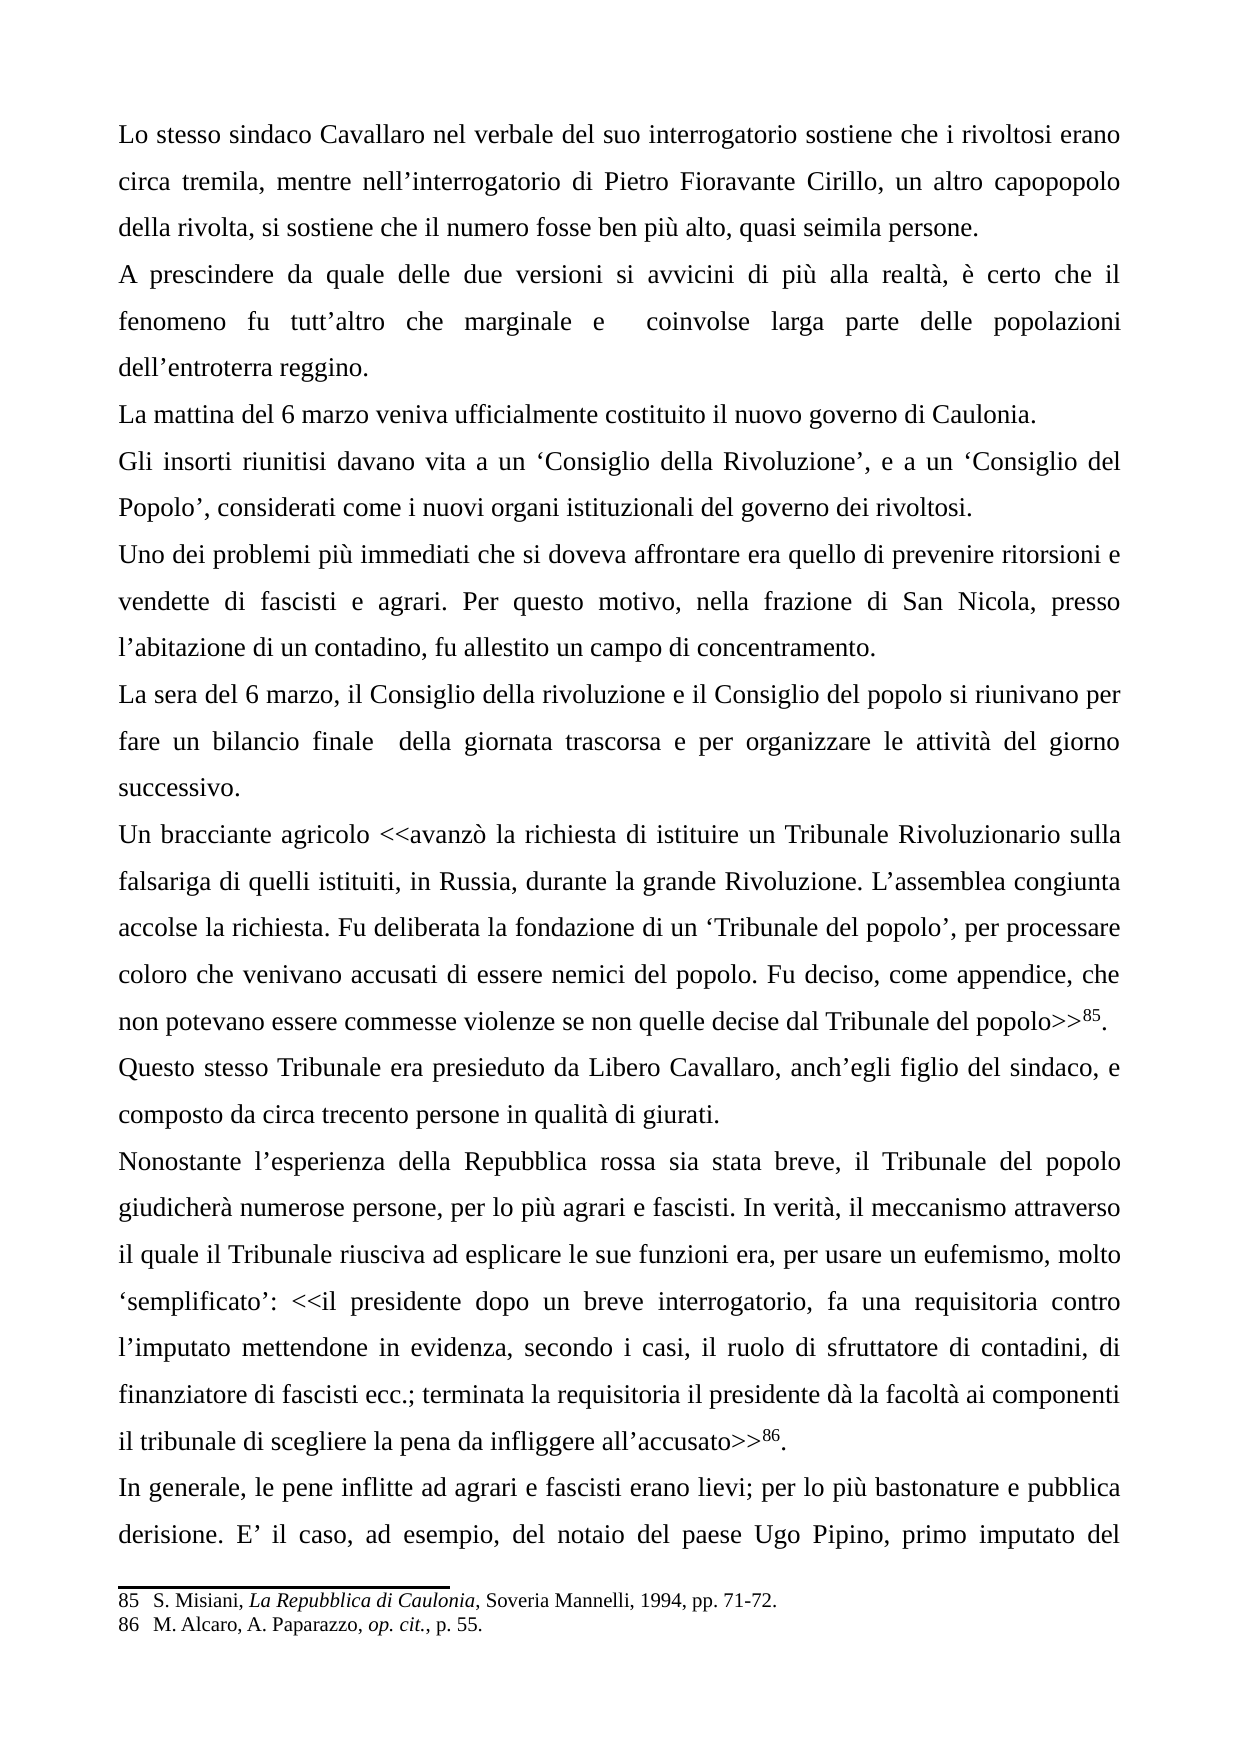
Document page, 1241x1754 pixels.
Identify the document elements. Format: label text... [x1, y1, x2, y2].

text Lo stesso sindaco Cavallaro nel verbale del suo interrogatorio sostiene che i rivoltosi erano circa tremila, mentre nell’interrogatorio di Pietro Fioravante Cirillo, un altro capopopolo della rivolta, si sostiene che il numero fosse ben più alto, quasi seimila persone. [118, 118, 1122, 243]
text Uno dei problemi più immediati che si doveva affrontare era quello di prevenire ritorsioni e vendette di fascisti e agrari. Per questo motivo, nella frazione di San Nicola, presso l’abitazione di un contadino, fu allestito un campo di concentramento. [118, 538, 1122, 663]
text A prescindere da quale delle due versioni si avvicini di più alla realtà, è certo che il fenomeno fu tutt’altro che marginale e coinvolse larga parte delle popolazioni dell’entroterra reggino. [118, 258, 1122, 383]
text M. Alcaro, A. Paparazzo, op. cit., p. 55. [118, 1612, 1122, 1636]
text In generale, le pene inflitte ad agrari e fascisti erano lievi; per lo più bastonature e pubblica derisione. E’ il caso, ad esempio, del notaio del paese Ugo Pipino, primo imputato del [118, 1471, 1122, 1549]
text Un bracciante agricolo <<avanzò la richiesta di istituire un Tribunale Rivoluzionario sulla falsariga di quelli istituiti, in Russia, durante la grande Rivoluzione. L’assemblea congiunta accolse la richiesta. Fu deliberata la fondazione di un ‘Tribunale del popolo’, per processare coloro che venivano accusati di essere nemici del popolo. Fu deciso, come appendice, che non potevano essere commesse violenze se non quelle decise dal Tribunale del popolo>>. [118, 818, 1122, 1036]
text S. Misiani, La Repubblica di Caulonia, Soveria Mannelli, 1994, pp. 71-72. [118, 1588, 1122, 1612]
text Gli insorti riunitisi davano vita a un ‘Consiglio della Rivoluzione’, e a un ‘Consiglio del Popolo’, considerati come i nuovi organi istituzionali del governo dei rivoltosi. [118, 445, 1122, 523]
text Questo stesso Tribunale era presieduto da Libero Cavallaro, anch’egli figlio del sindaco, e composto da circa trecento persone in qualità di giurati. [118, 1051, 1122, 1129]
text Nonostante l’esperienza della Repubblica rossa sia stata breve, il Tribunale del popolo giudicherà numerose persone, per lo più agrari e fascisti. In verità, il meccanismo attraverso il quale il Tribunale riusciva ad esplicare le sue funzioni era, per usare un eufemismo, molto ‘semplificato’: <<il presidente dopo un breve interrogatorio, fa una requisitoria contro l’imputato mettendone in evidenza, secondo i casi, il ruolo di sfruttatore di contadini, di finanziatore di fascisti ecc.; terminata la requisitoria il presidente dà la facoltà ai componenti il tribunale di scegliere la pena da infliggere all’accusato>>. [118, 1145, 1122, 1456]
text La mattina del 6 marzo veniva ufficialmente costituito il nuovo governo di Caulonia. [118, 398, 1122, 429]
text La sera del 6 marzo, il Consiglio della rivoluzione e il Consiglio del popolo si riunivano per fare un bilancio finale della giornata trascorsa e per organizzare le attività del giorno successivo. [118, 678, 1122, 803]
